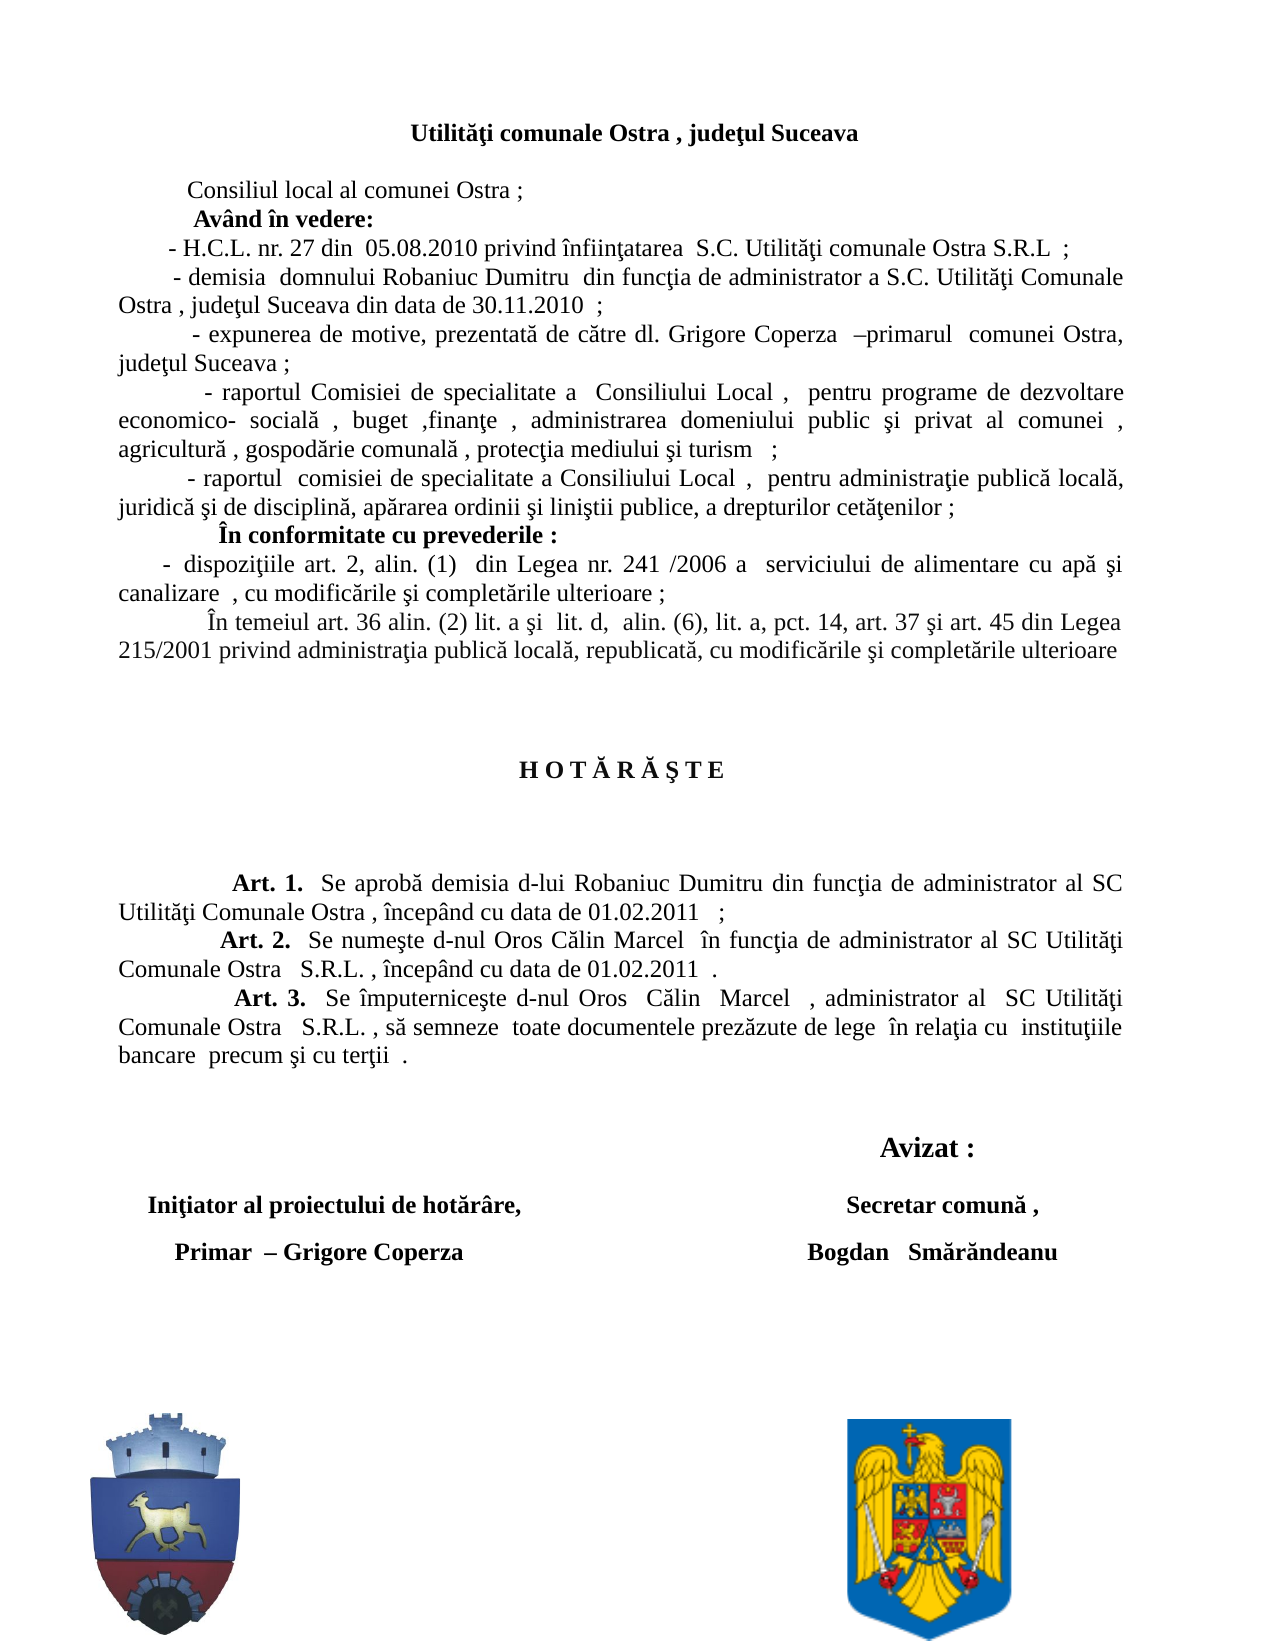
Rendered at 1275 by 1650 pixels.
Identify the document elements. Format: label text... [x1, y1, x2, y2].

text - demisia domnului Robaniuc Dumitru din funcţia de administrator a S.C. Utilităţi Comunale Ostra , judeţul Suceava din data de 30.11.2010 ; [118, 262, 1125, 319]
text - raportul Comisiei de specialitate a Consiliului Local , pentru programe de dezvoltare economico- socială , buget ,finanţe , administrarea domeniului public şi privat al comunei , agricultură , gospodărie comunală , protecţia mediului şi turism ; [118, 377, 1125, 463]
text Avizat : [50, 1127, 1146, 1166]
text Art. 3. Se împuterniceşte d-nul Oros Călin Marcel , administrator al SC Utilităţi Comunale Ostra S.R.L. , să semneze toate documentele prezăzute de lege în relaţia cu instituţiile bancare precum şi cu terţii . [118, 983, 1125, 1069]
text - H.C.L. nr. 27 din 05.08.2010 privind înfiinţatarea S.C. Utilităţi comunale Ostra S.R.L ; [118, 233, 1125, 262]
picture [847, 1419, 1012, 1641]
text - raportul comisiei de specialitate a Consiliului Local , pentru administraţie publică locală, juridică şi de disciplină, apărarea ordinii şi liniştii publice, a drepturilor cetăţenilor ; [118, 463, 1125, 521]
text Utilităţi comunale Ostra , judeţul Suceava [118, 118, 1157, 147]
text Având în vedere: [118, 204, 1125, 233]
text H O T Ă R Ă Ş T E [118, 755, 1125, 784]
text Primar – Grigore Coperza Bogdan Smărăndeanu [99, 1237, 1134, 1265]
text Art. 2. Se numeşte d-nul Oros Călin Marcel în funcţia de administrator al SC Utilităţi Comunale Ostra S.R.L. , începând cu data de 01.02.2011 . [118, 926, 1125, 983]
text În temeiul art. 36 alin. (2) lit. a şi lit. d, alin. (6), lit. a, pct. 14, art. 37 şi art. 45 din Legea 215/2001 privind administraţia publică locală, republicată, cu modificările şi completările ulterioare [118, 607, 1125, 664]
picture [90, 1413, 241, 1635]
text Art. 1. Se aprobă demisia d-lui Robaniuc Dumitru din funcţia de administrator al SC Utilităţi Comunale Ostra , începând cu data de 01.02.2011 ; [118, 866, 1125, 926]
text Iniţiator al proiectului de hotărâre, Secretar comună , [118, 1186, 1134, 1220]
list dispoziţiile art. 2, alin. (1) din Legea nr. 241 /2006 a serviciului de alimentare cu apă şi canalizare , cu modificările şi completările ulterioare ; [118, 549, 1125, 607]
text - expunerea de motive, prezentată de către dl. Grigore Coperza –primarul comunei Ostra, judeţul Suceava ; [118, 319, 1125, 377]
text În conformitate cu prevederile : [118, 521, 1125, 549]
text Consiliul local al comunei Ostra ; [118, 176, 1157, 204]
